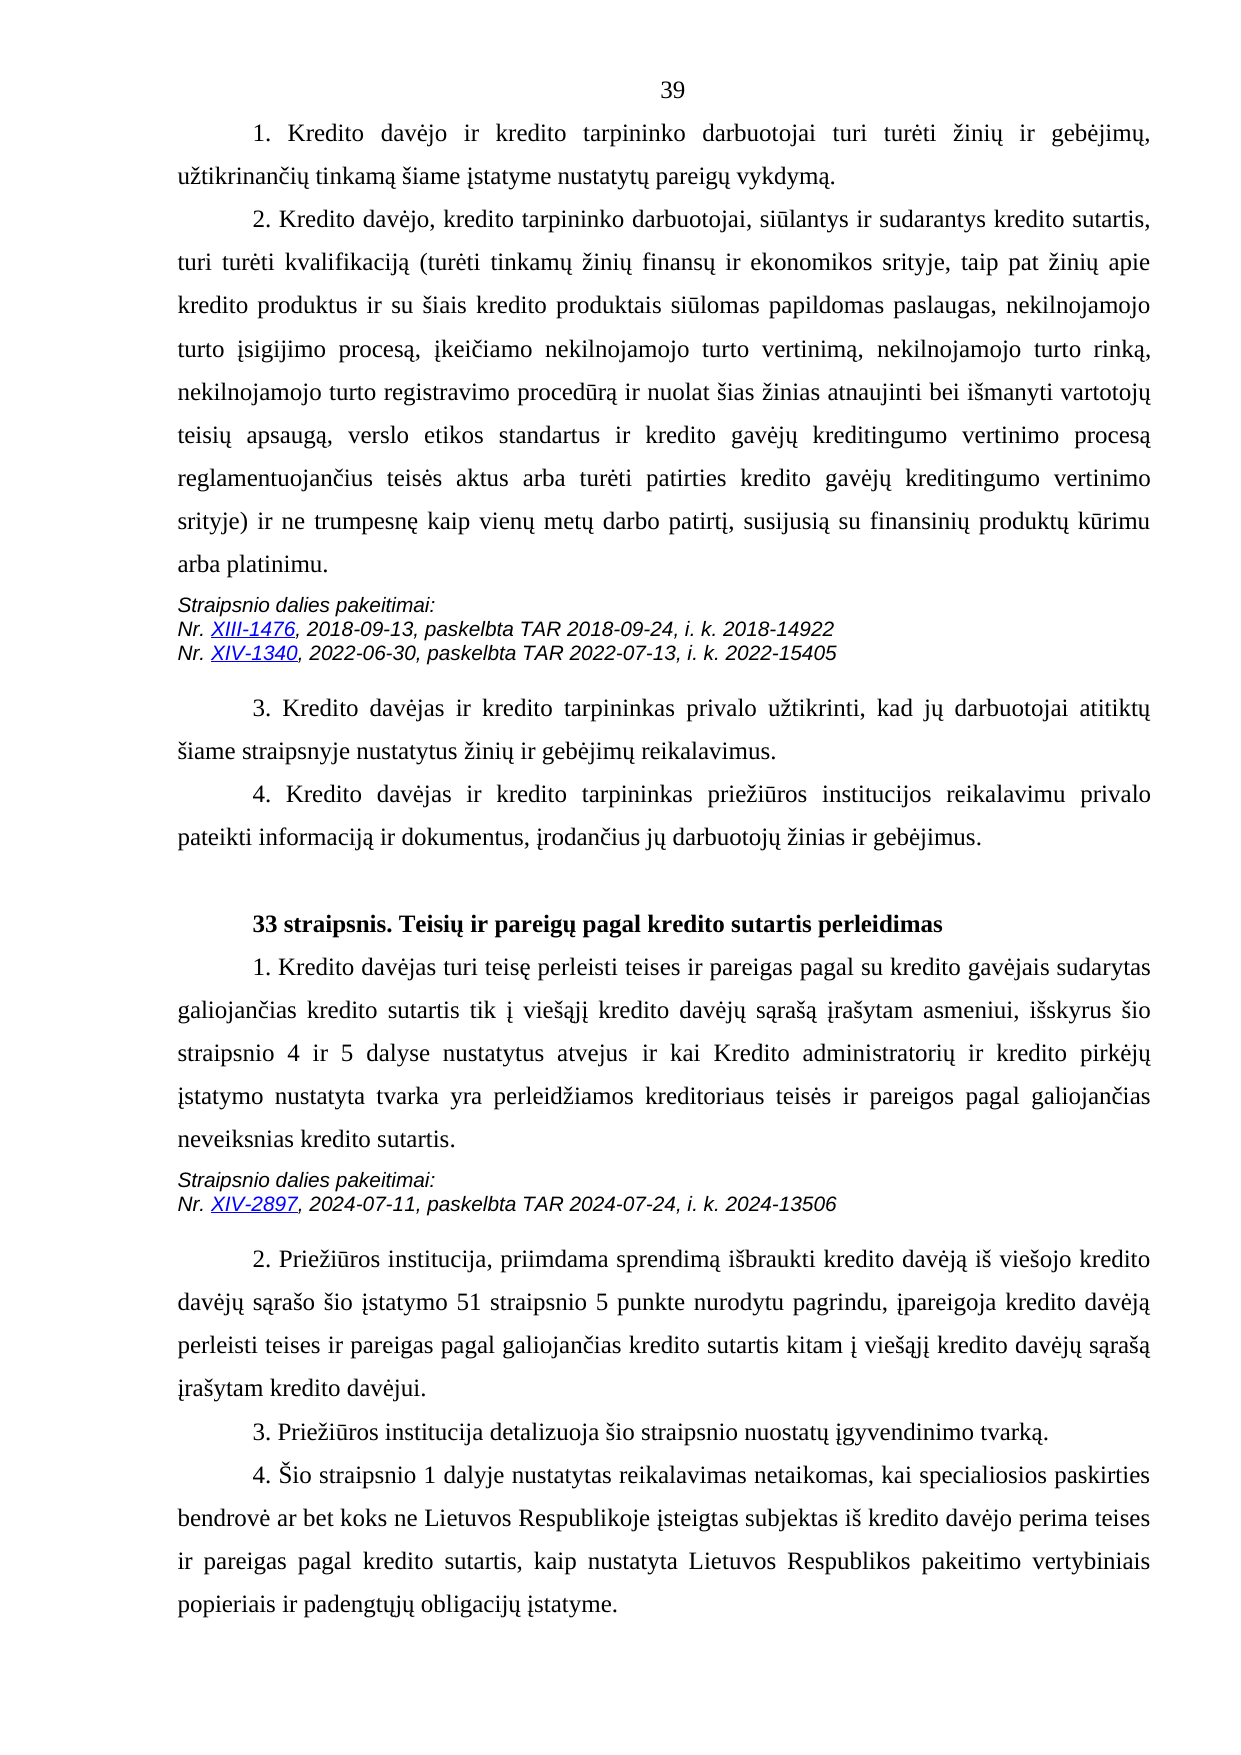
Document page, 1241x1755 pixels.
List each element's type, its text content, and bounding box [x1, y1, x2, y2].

text Nr. XIV-1340, 2022-06-30, paskelbta TAR 2022-07-13, i. k. 2022-15405 [177, 640, 1152, 664]
text Nr. XIV-2897, 2024-07-11, paskelbta TAR 2024-07-24, i. k. 2024-13506 [177, 1191, 1152, 1215]
text 3. Priežiūros institucija detalizuoja šio straipsnio nuostatų įgyvendinimo tvarką. [177, 1417, 1152, 1445]
text 2. Priežiūros institucija, priimdama sprendimą išbraukti kredito davėją iš viešojo kredito davėjų sąrašo šio įstatymo 51 straipsnio 5 punkte nurodytu pagrindu, įpareigoja kredito davėją perleisti teises ir pareigas pagal galiojančias kredito sutartis kitam į viešąjį kredito davėjų sąrašą įrašytam kredito davėjui. [177, 1244, 1152, 1402]
text 2. Kredito davėjo, kredito tarpininko darbuotojai, siūlantys ir sudarantys kredito sutartis, turi turėti kvalifikaciją (turėti tinkamų žinių finansų ir ekonomikos srityje, taip pat žinių apie kredito produktus ir su šiais kredito produktais siūlomas papildomas paslaugas, nekilnojamojo turto įsigijimo procesą, įkeičiamo nekilnojamojo turto vertinimą, nekilnojamojo turto rinką, nekilnojamojo turto registravimo procedūrą ir nuolat šias žinias atnaujinti bei išmanyti vartotojų teisių apsaugą, verslo etikos standartus ir kredito gavėjų kreditingumo vertinimo procesą reglamentuojančius teisės aktus arba turėti patirties kredito gavėjų kreditingumo vertinimo srityje) ir ne trumpesnę kaip vienų metų darbo patirtį, susijusią su finansinių produktų kūrimu arba platinimu. [177, 204, 1152, 578]
text 1. Kredito davėjo ir kredito tarpininko darbuotojai turi turėti žinių ir gebėjimų, užtikrinančių tinkamą šiame įstatyme nustatytų pareigų vykdymą. [177, 118, 1152, 190]
text 3. Kredito davėjas ir kredito tarpininkas privalo užtikrinti, kad jų darbuotojai atitiktų šiame straipsnyje nustatytus žinių ir gebėjimų reikalavimus. [177, 693, 1152, 765]
text 33 straipsnis. Teisių ir pareigų pagal kredito sutartis perleidimas [177, 909, 1152, 937]
text Nr. XIII-1476, 2018-09-13, paskelbta TAR 2018-09-24, i. k. 2018-14922 [177, 616, 1152, 640]
text Straipsnio dalies pakeitimai: [177, 1167, 1152, 1191]
text 1. Kredito davėjas turi teisę perleisti teises ir pareigas pagal su kredito gavėjais sudarytas galiojančias kredito sutartis tik į viešąjį kredito davėjų sąrašą įrašytam asmeniui, išskyrus šio straipsnio 4 ir 5 dalyse nustatytus atvejus ir kai Kredito administratorių ir kredito pirkėjų įstatymo nustatyta tvarka yra perleidžiamos kreditoriaus teisės ir pareigos pagal galiojančias neveiksnias kredito sutartis. [177, 952, 1152, 1153]
text Straipsnio dalies pakeitimai: [177, 592, 1152, 616]
text 4. Kredito davėjas ir kredito tarpininkas priežiūros institucijos reikalavimu privalo pateikti informaciją ir dokumentus, įrodančius jų darbuotojų žinias ir gebėjimus. [177, 779, 1152, 851]
text 4. Šio straipsnio 1 dalyje nustatytas reikalavimas netaikomas, kai specialiosios paskirties bendrovė ar bet koks ne Lietuvos Respublikoje įsteigtas subjektas iš kredito davėjo perima teises ir pareigas pagal kredito sutartis, kaip nustatyta Lietuvos Respublikos pakeitimo vertybiniais popieriais ir padengtųjų obligacijų įstatyme. [177, 1460, 1152, 1618]
